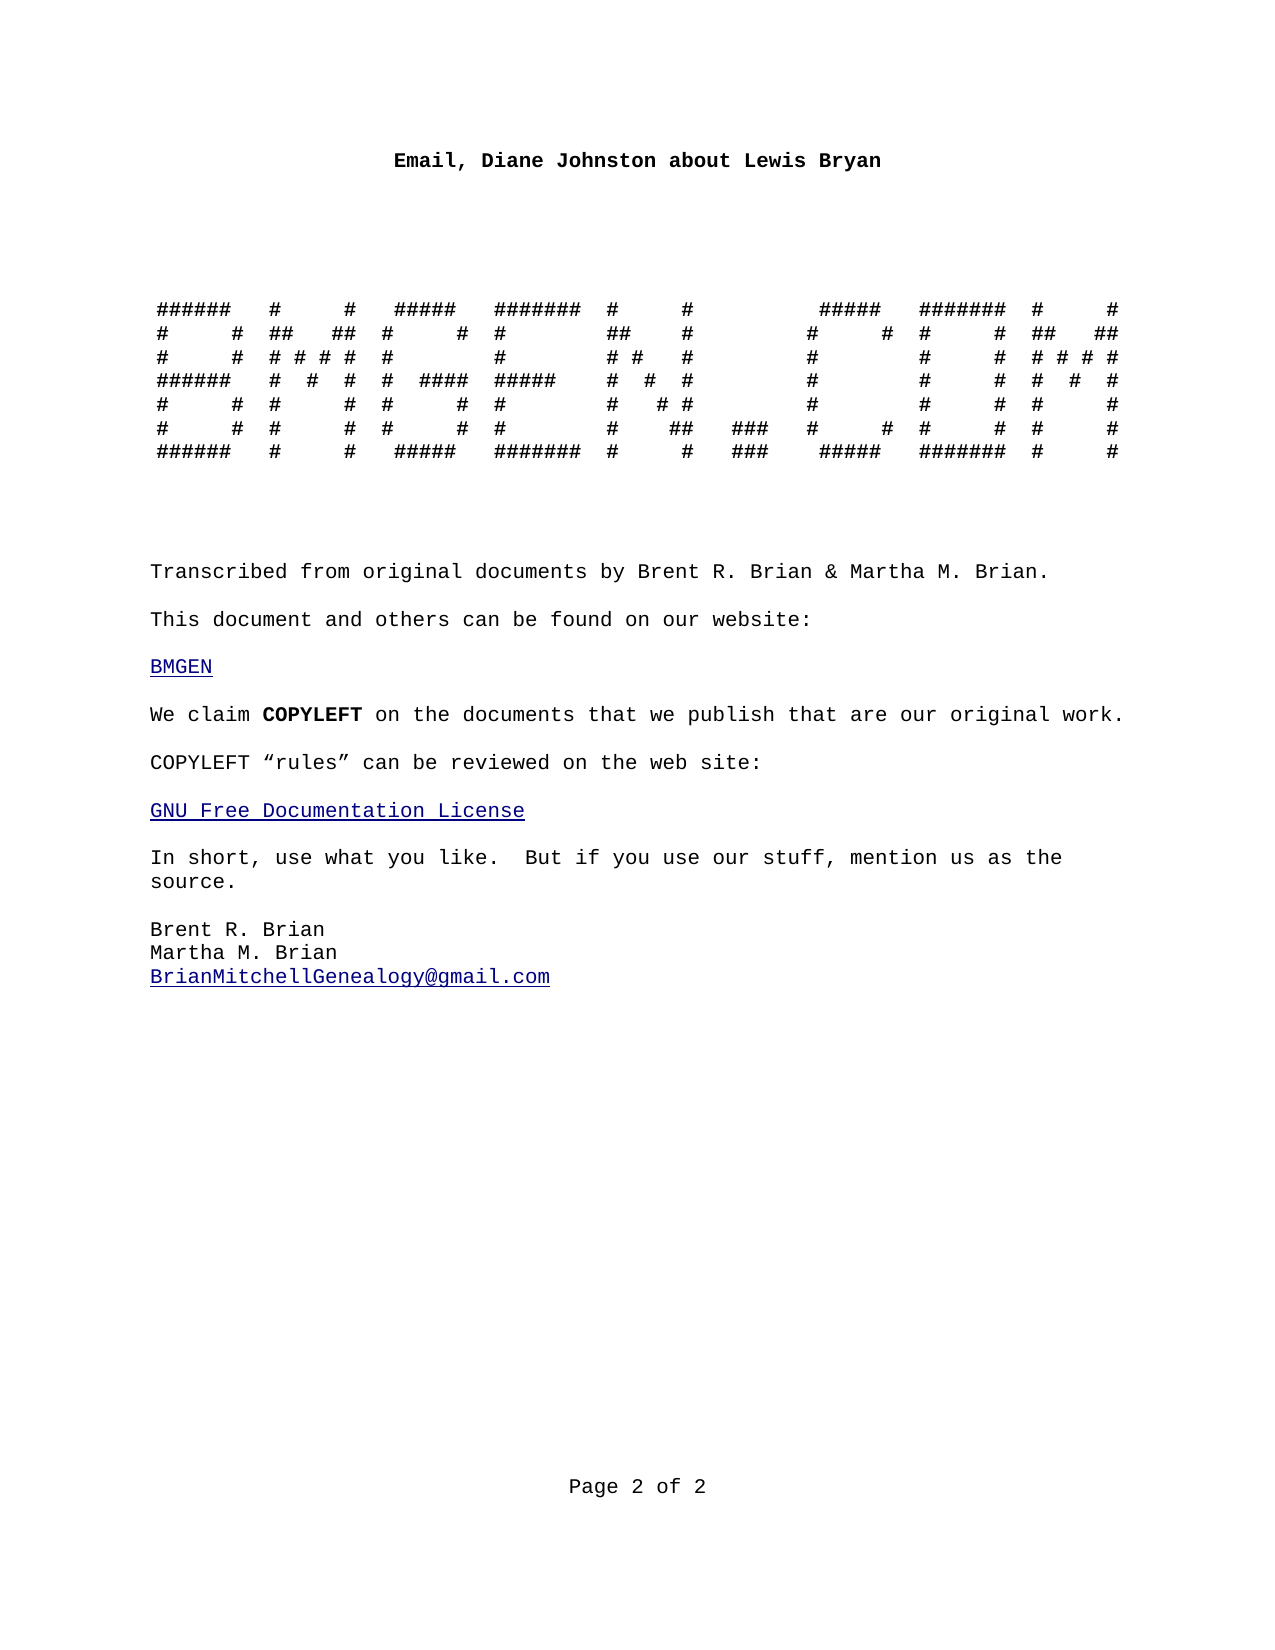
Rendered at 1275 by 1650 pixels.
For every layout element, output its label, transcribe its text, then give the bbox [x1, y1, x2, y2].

text ###### # # # # #### ##### # # # # # # # # # [150, 370, 1125, 394]
text # # # # # # # # # # # # # # # # # # [150, 347, 1125, 370]
text This document and others can be found on our website: [150, 609, 1125, 632]
text We claim COPYLEFT on the documents that we publish that are our original work. [150, 704, 1125, 728]
text Brent R. Brian [150, 919, 1125, 942]
text GNU Free Documentation License [150, 800, 1125, 823]
text In short, use what you like. But if you use our stuff, mention us as the source. [150, 847, 1125, 895]
text # # # # # # # # # # # # # # # [150, 394, 1125, 418]
text COPYLEFT “rules” can be reviewed on the web site: [150, 752, 1125, 776]
text ###### # # ##### ####### # # ##### ####### # # [150, 299, 1125, 323]
text BMGEN [150, 657, 1125, 680]
text # # ## ## # # # ## # # # # # ## ## [150, 323, 1125, 347]
text Transcribed from original documents by Brent R. Brian & Martha M. Brian. [150, 561, 1125, 585]
text BrianMitchellGenealogy@gmail.com [150, 966, 1125, 990]
text # # # # # # # # ## ### # # # # # # [150, 418, 1125, 441]
text Martha M. Brian [150, 942, 1125, 966]
text ###### # # ##### ####### # # ### ##### ####### # # [150, 441, 1125, 465]
